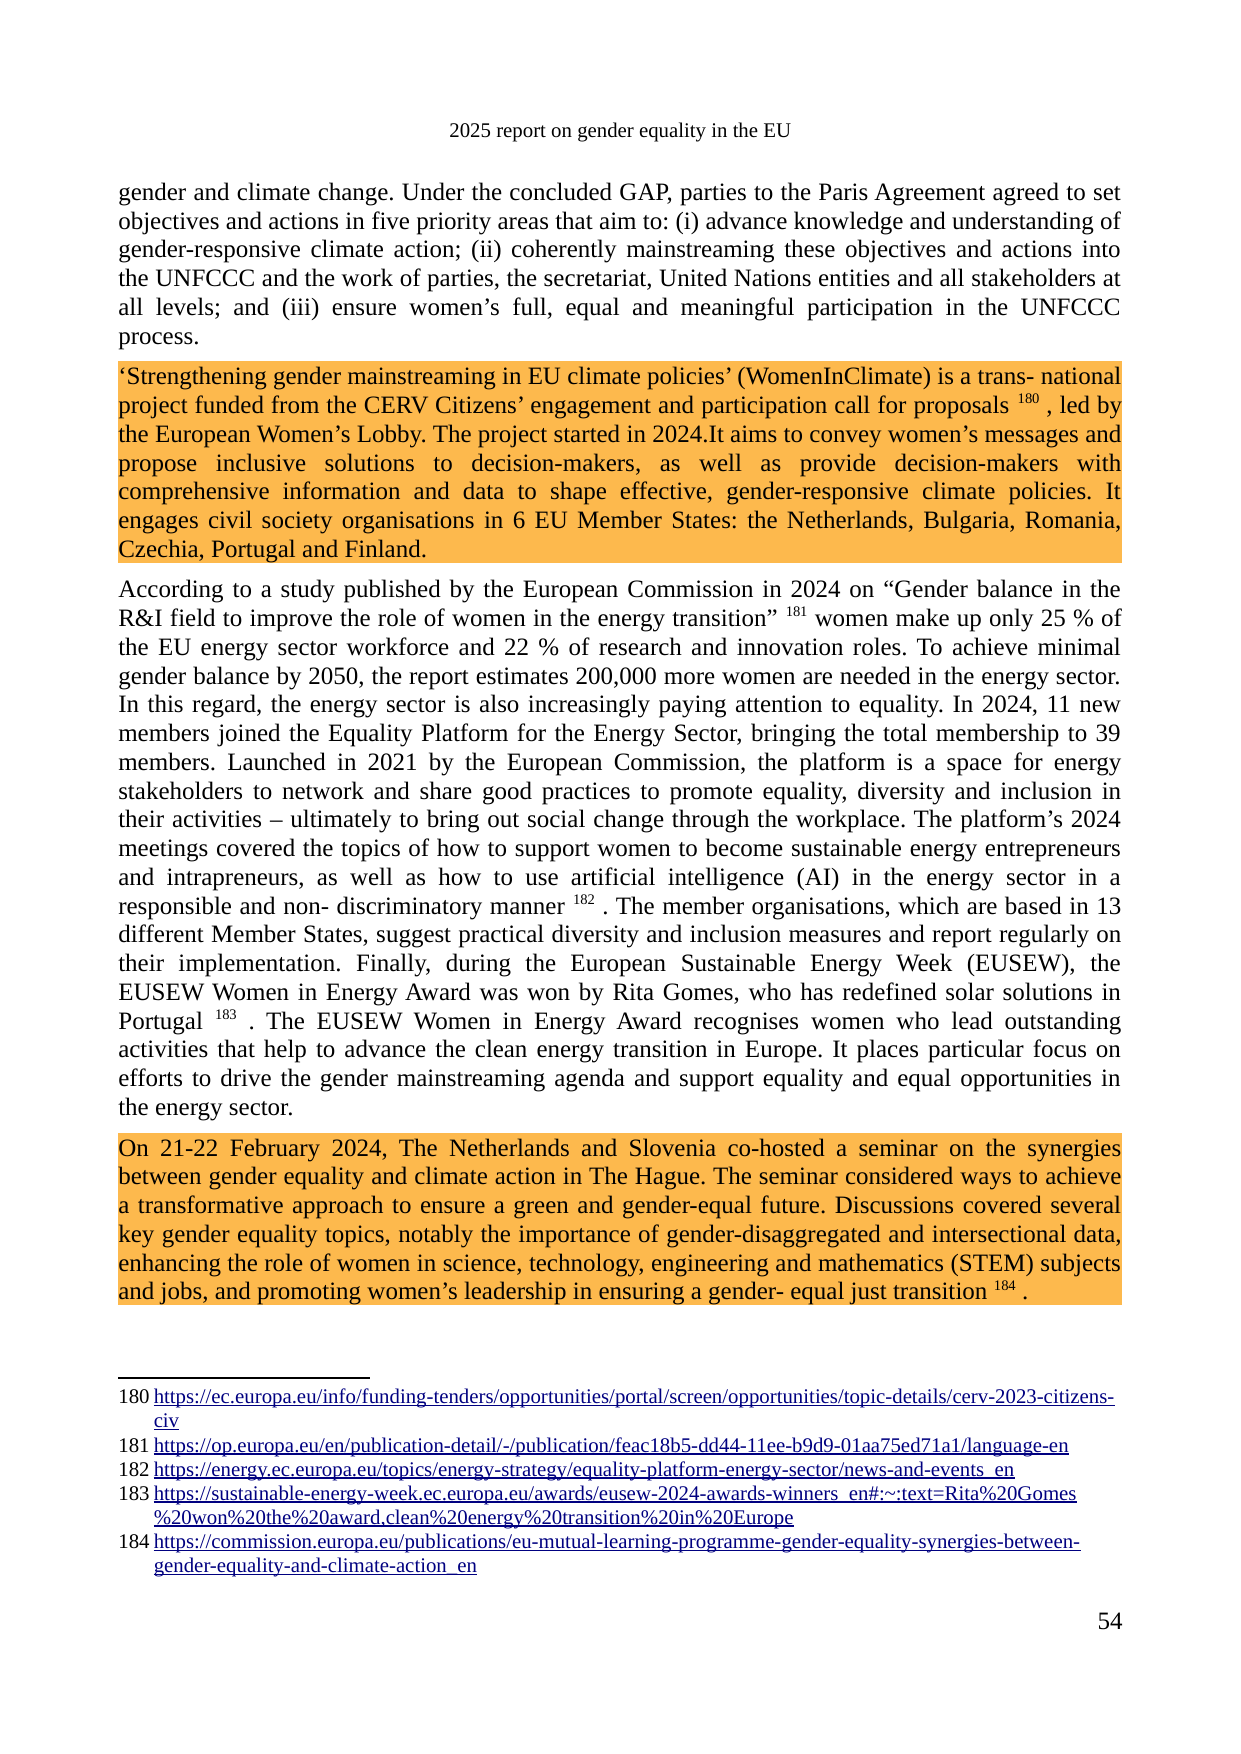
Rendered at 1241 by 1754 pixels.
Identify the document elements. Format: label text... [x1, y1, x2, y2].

text https://op.europa.eu/en/publication-detail/-/publication/feac18b5-dd44-11ee-b9d9-01aa75ed71a1/language-en [118, 1432, 1122, 1457]
text https://energy.ec.europa.eu/topics/energy-strategy/equality-platform-energy-sector/news-and-events_en [118, 1457, 1122, 1481]
text https://ec.europa.eu/info/funding-tenders/opportunities/portal/screen/opportunities/topic-details/cerv-2023-citizens-civ [118, 1384, 1122, 1432]
text https://sustainable-energy-week.ec.europa.eu/awards/eusew-2024-awards-winners_en#:~:text=Rita%20Gomes%20won%20the%20award,clean%20energy%20transition%20in%20Europe [118, 1481, 1122, 1529]
text According to a study published by the European Commission in 2024 on “Gender balance in the R&I field to improve the role of women in the energy transition” women make up only 25 % of the EU energy sector workforce and 22 % of research and innovation roles. To achieve minimal gender balance by 2050, the report estimates 200,000 more women are needed in the energy sector. In this regard, the energy sector is also increasingly paying attention to equality. In 2024, 11 new members joined the Equality Platform for the Energy Sector, bringing the total membership to 39 members. Launched in 2021 by the European Commission, the platform is a space for energy stakeholders to network and share good practices to promote equality, diversity and inclusion in their activities – ultimately to bring out social change through the workplace. The platform’s 2024 meetings covered the topics of how to support women to become sustainable energy entrepreneurs and intrapreneurs, as well as how to use artificial intelligence (AI) in the energy sector in a responsible and non- discriminatory manner . The member organisations, which are based in 13 different Member States, suggest practical diversity and inclusion measures and report regularly on their implementation. Finally, during the European Sustainable Energy Week (EUSEW), the EUSEW Women in Energy Award was won by Rita Gomes, who has redefined solar solutions in Portugal . The EUSEW Women in Energy Award recognises women who lead outstanding activities that help to advance the clean energy transition in Europe. It places particular focus on efforts to drive the gender mainstreaming agenda and support equality and equal opportunities in the energy sector. [118, 574, 1122, 1121]
text On 21-22 February 2024, The Netherlands and Slovenia co-hosted a seminar on the synergies between gender equality and climate action in The Hague. The seminar considered ways to achieve a transformative approach to ensure a green and gender-equal future. Discussions covered several key gender equality topics, notably the importance of gender-disaggregated and intersectional data, enhancing the role of women in science, technology, engineering and mathematics (STEM) subjects and jobs, and promoting women’s leadership in ensuring a gender- equal just transition . [118, 1133, 1122, 1305]
text https://commission.europa.eu/publications/eu-mutual-learning-programme-gender-equality-synergies-between-gender-equality-and-climate-action_en [118, 1529, 1122, 1577]
text gender and climate change. Under the concluded GAP, parties to the Paris Agreement agreed to set objectives and actions in five priority areas that aim to: (i) advance knowledge and understanding of gender-responsive climate action; (ii) coherently mainstreaming these objectives and actions into the UNFCCC and the work of parties, the secretariat, United Nations entities and all stakeholders at all levels; and (iii) ensure women’s full, equal and meaningful participation in the UNFCCC process. [118, 177, 1122, 349]
text ‘Strengthening gender mainstreaming in EU climate policies’ (WomenInClimate) is a trans- national project funded from the CERV Citizens’ engagement and participation call for proposals , led by the European Women’s Lobby. The project started in 2024.It aims to convey women’s messages and propose inclusive solutions to decision-makers, as well as provide decision-makers with comprehensive information and data to shape effective, gender-responsive climate policies. It engages civil society organisations in 6 EU Member States: the Netherlands, Bulgaria, Romania, Czechia, Portugal and Finland. [118, 361, 1122, 563]
